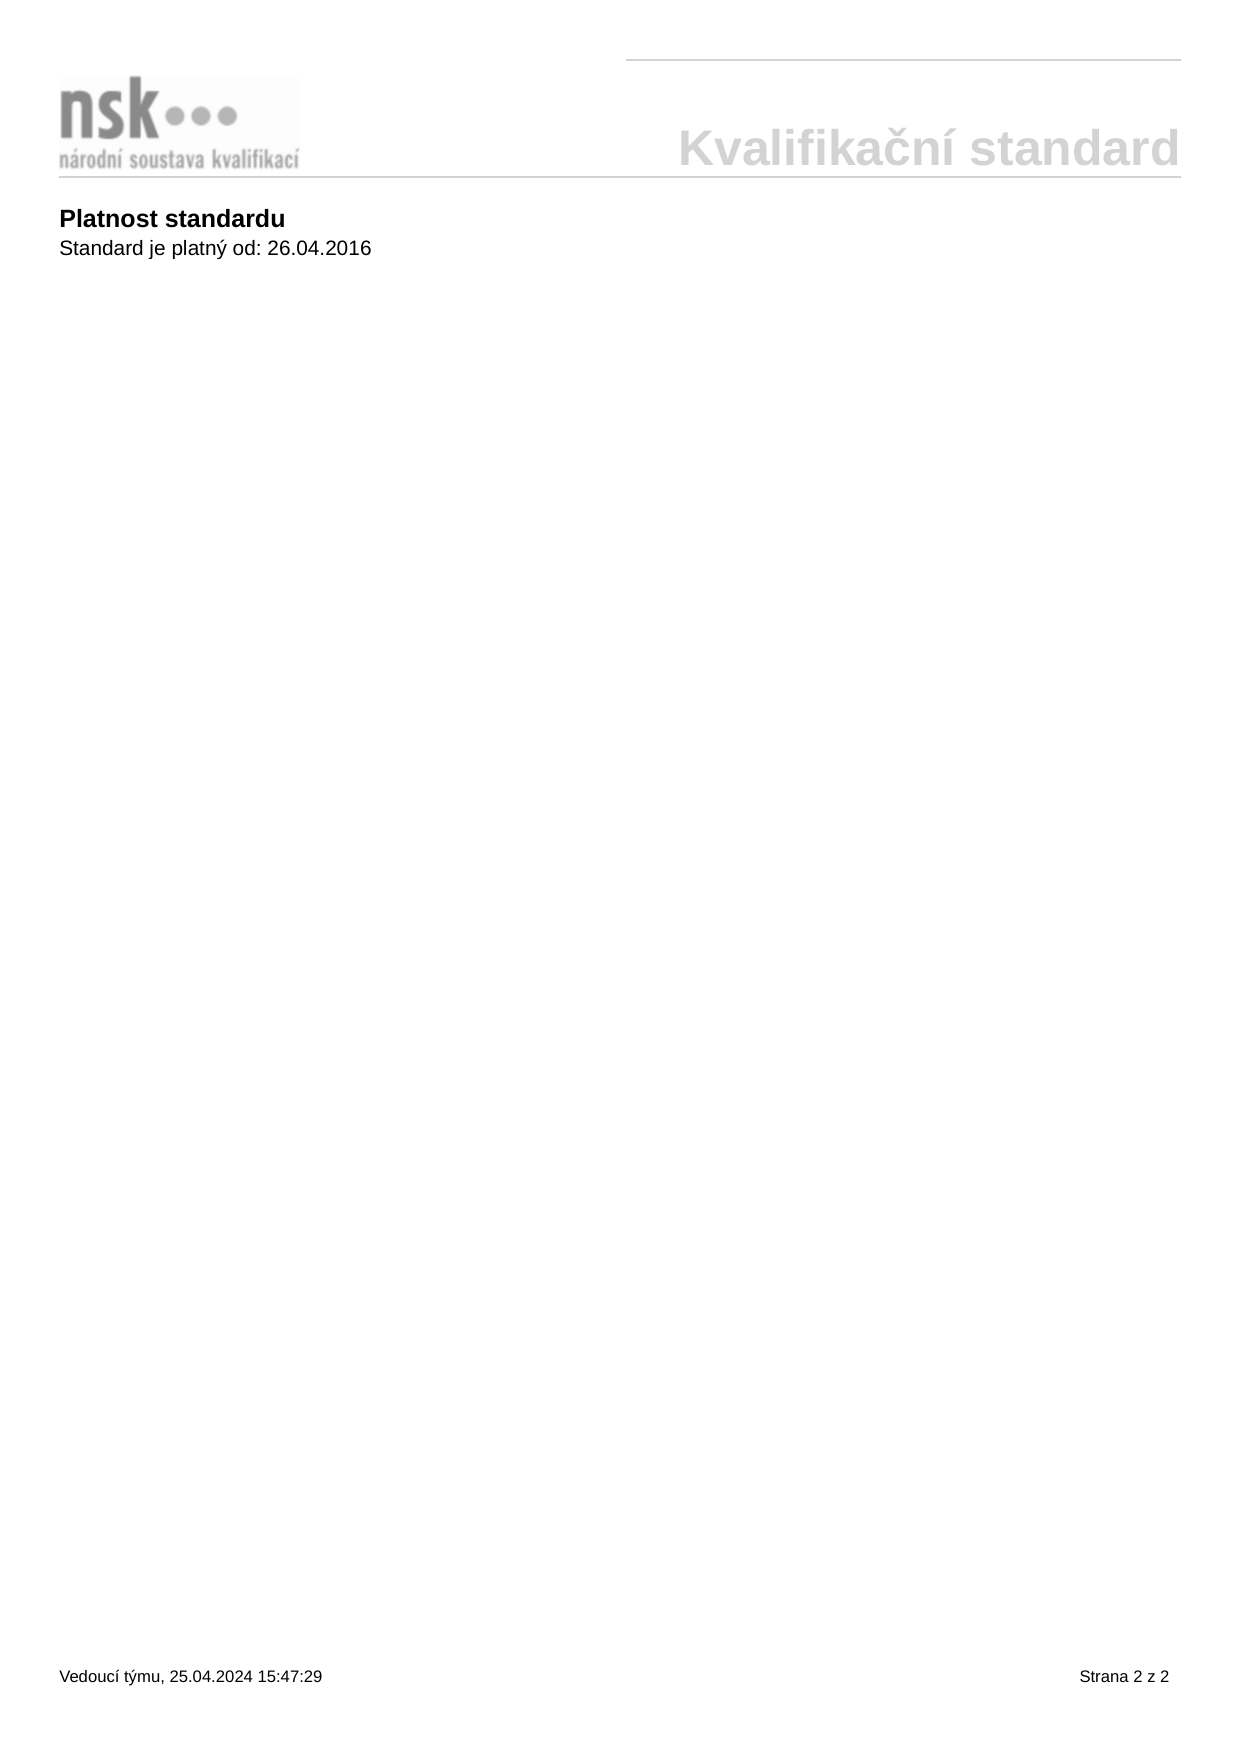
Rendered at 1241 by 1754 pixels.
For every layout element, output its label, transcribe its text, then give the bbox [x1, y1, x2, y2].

table_cell [59, 171, 483, 176]
table_cell [484, 171, 620, 176]
table_cell [59, 194, 483, 200]
table_cell Standard je platný od: 26.04.2016 [59, 236, 1181, 259]
table_cell [59, 1159, 483, 1409]
table_cell [626, 1159, 862, 1409]
table_cell [1093, 859, 1169, 1159]
table_cell [862, 194, 1093, 200]
table_cell [1169, 859, 1181, 1159]
table_cell Platnost standardu [59, 200, 1181, 236]
table_cell [620, 859, 626, 1159]
table_cell [1093, 259, 1169, 559]
table_cell [862, 1409, 1093, 1658]
table_cell [626, 1409, 862, 1658]
table_cell [621, 59, 626, 170]
table_cell [862, 559, 1093, 859]
table_cell [59, 559, 483, 859]
table_cell [1169, 194, 1181, 200]
table_cell [620, 259, 626, 559]
table_cell [1169, 1159, 1181, 1409]
table_cell [1093, 559, 1169, 859]
table_cell [484, 259, 620, 559]
table_cell [626, 859, 862, 1159]
table_cell [1093, 1159, 1169, 1409]
table_cell [484, 1409, 620, 1658]
table_cell [1169, 259, 1181, 559]
table_cell [484, 559, 620, 859]
table_cell [1169, 559, 1181, 859]
table_cell [620, 559, 626, 859]
table_cell [862, 1159, 1093, 1409]
table_cell [620, 1159, 626, 1409]
table_cell [862, 259, 1093, 559]
picture [58, 59, 621, 171]
table_cell [59, 859, 483, 1159]
table_cell [484, 1159, 620, 1409]
table_cell [59, 259, 483, 559]
table_cell [1093, 194, 1169, 200]
table_cell [1093, 1409, 1169, 1658]
table_cell [484, 194, 620, 200]
table_cell [1169, 1658, 1181, 1694]
table_cell [862, 859, 1093, 1159]
table_cell Strana 2 z 2 [862, 1658, 1169, 1694]
table_cell [620, 1409, 626, 1658]
table_cell Kvalifikační standard [626, 61, 1181, 176]
table_cell [59, 178, 1181, 194]
table_cell [484, 859, 620, 1159]
table_cell [59, 1409, 483, 1658]
table_cell [626, 194, 862, 200]
table_cell Vedoucí týmu, 25.04.2024 15:47:29 [59, 1658, 862, 1694]
table_cell [1169, 1409, 1181, 1658]
table_cell [626, 259, 862, 559]
table_cell [626, 559, 862, 859]
